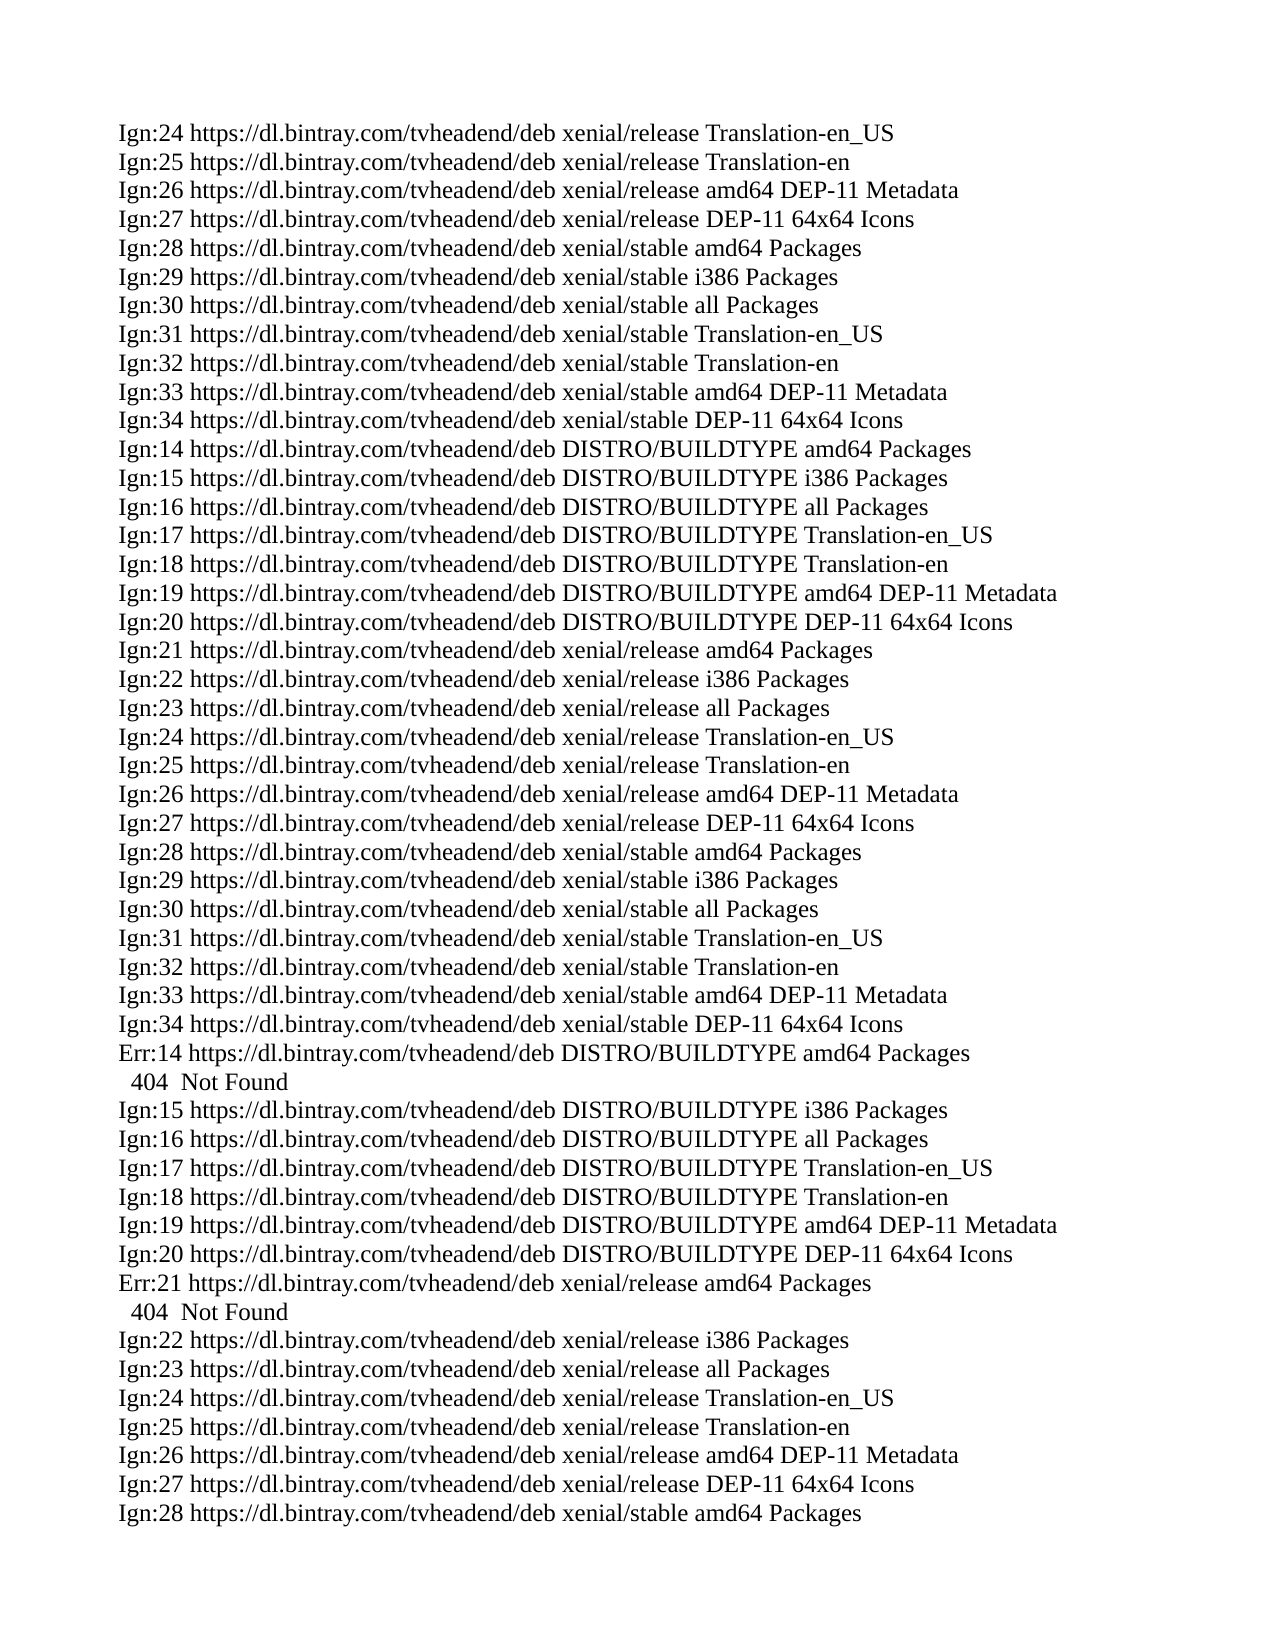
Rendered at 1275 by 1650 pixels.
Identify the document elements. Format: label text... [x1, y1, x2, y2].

text Ign:15 https://dl.bintray.com/tvheadend/deb DISTRO/BUILDTYPE i386 Packages [118, 1096, 1157, 1124]
text Ign:23 https://dl.bintray.com/tvheadend/deb xenial/release all Packages [118, 1354, 1157, 1383]
text Ign:25 https://dl.bintray.com/tvheadend/deb xenial/release Translation-en [118, 751, 1157, 779]
text Ign:25 https://dl.bintray.com/tvheadend/deb xenial/release Translation-en [118, 147, 1157, 176]
text Ign:23 https://dl.bintray.com/tvheadend/deb xenial/release all Packages [118, 693, 1157, 722]
text 404 Not Found [118, 1067, 1157, 1096]
text Ign:29 https://dl.bintray.com/tvheadend/deb xenial/stable i386 Packages [118, 262, 1157, 291]
text Ign:31 https://dl.bintray.com/tvheadend/deb xenial/stable Translation-en_US [118, 923, 1157, 952]
text Ign:24 https://dl.bintray.com/tvheadend/deb xenial/release Translation-en_US [118, 118, 1157, 147]
text Ign:27 https://dl.bintray.com/tvheadend/deb xenial/release DEP-11 64x64 Icons [118, 808, 1157, 837]
text Ign:27 https://dl.bintray.com/tvheadend/deb xenial/release DEP-11 64x64 Icons [118, 1469, 1157, 1498]
text Ign:20 https://dl.bintray.com/tvheadend/deb DISTRO/BUILDTYPE DEP-11 64x64 Icons [118, 1239, 1157, 1268]
text 404 Not Found [118, 1297, 1157, 1326]
text Ign:14 https://dl.bintray.com/tvheadend/deb DISTRO/BUILDTYPE amd64 Packages [118, 434, 1157, 463]
text Ign:20 https://dl.bintray.com/tvheadend/deb DISTRO/BUILDTYPE DEP-11 64x64 Icons [118, 607, 1157, 636]
text Ign:17 https://dl.bintray.com/tvheadend/deb DISTRO/BUILDTYPE Translation-en_US [118, 521, 1157, 549]
text Ign:28 https://dl.bintray.com/tvheadend/deb xenial/stable amd64 Packages [118, 837, 1157, 866]
text Err:21 https://dl.bintray.com/tvheadend/deb xenial/release amd64 Packages [118, 1268, 1157, 1297]
text Ign:28 https://dl.bintray.com/tvheadend/deb xenial/stable amd64 Packages [118, 1498, 1157, 1527]
text Ign:31 https://dl.bintray.com/tvheadend/deb xenial/stable Translation-en_US [118, 319, 1157, 348]
text Ign:26 https://dl.bintray.com/tvheadend/deb xenial/release amd64 DEP-11 Metadata [118, 779, 1157, 808]
text Ign:32 https://dl.bintray.com/tvheadend/deb xenial/stable Translation-en [118, 348, 1157, 377]
text Ign:26 https://dl.bintray.com/tvheadend/deb xenial/release amd64 DEP-11 Metadata [118, 1441, 1157, 1469]
text Ign:24 https://dl.bintray.com/tvheadend/deb xenial/release Translation-en_US [118, 722, 1157, 751]
text Ign:30 https://dl.bintray.com/tvheadend/deb xenial/stable all Packages [118, 291, 1157, 319]
text Ign:33 https://dl.bintray.com/tvheadend/deb xenial/stable amd64 DEP-11 Metadata [118, 377, 1157, 406]
text Ign:29 https://dl.bintray.com/tvheadend/deb xenial/stable i386 Packages [118, 866, 1157, 894]
text Ign:22 https://dl.bintray.com/tvheadend/deb xenial/release i386 Packages [118, 1326, 1157, 1354]
text Ign:24 https://dl.bintray.com/tvheadend/deb xenial/release Translation-en_US [118, 1383, 1157, 1412]
text Ign:18 https://dl.bintray.com/tvheadend/deb DISTRO/BUILDTYPE Translation-en [118, 549, 1157, 578]
text Ign:16 https://dl.bintray.com/tvheadend/deb DISTRO/BUILDTYPE all Packages [118, 1124, 1157, 1153]
text Ign:28 https://dl.bintray.com/tvheadend/deb xenial/stable amd64 Packages [118, 233, 1157, 262]
text Ign:16 https://dl.bintray.com/tvheadend/deb DISTRO/BUILDTYPE all Packages [118, 492, 1157, 521]
text Ign:27 https://dl.bintray.com/tvheadend/deb xenial/release DEP-11 64x64 Icons [118, 204, 1157, 233]
text Ign:34 https://dl.bintray.com/tvheadend/deb xenial/stable DEP-11 64x64 Icons [118, 406, 1157, 434]
text Ign:22 https://dl.bintray.com/tvheadend/deb xenial/release i386 Packages [118, 664, 1157, 693]
text Ign:17 https://dl.bintray.com/tvheadend/deb DISTRO/BUILDTYPE Translation-en_US [118, 1153, 1157, 1182]
text Ign:25 https://dl.bintray.com/tvheadend/deb xenial/release Translation-en [118, 1412, 1157, 1441]
text Ign:32 https://dl.bintray.com/tvheadend/deb xenial/stable Translation-en [118, 952, 1157, 981]
text Err:14 https://dl.bintray.com/tvheadend/deb DISTRO/BUILDTYPE amd64 Packages [118, 1038, 1157, 1067]
text Ign:30 https://dl.bintray.com/tvheadend/deb xenial/stable all Packages [118, 894, 1157, 923]
text Ign:19 https://dl.bintray.com/tvheadend/deb DISTRO/BUILDTYPE amd64 DEP-11 Metadata [118, 1211, 1157, 1239]
text Ign:18 https://dl.bintray.com/tvheadend/deb DISTRO/BUILDTYPE Translation-en [118, 1182, 1157, 1211]
text Ign:26 https://dl.bintray.com/tvheadend/deb xenial/release amd64 DEP-11 Metadata [118, 176, 1157, 204]
text Ign:21 https://dl.bintray.com/tvheadend/deb xenial/release amd64 Packages [118, 636, 1157, 664]
text Ign:15 https://dl.bintray.com/tvheadend/deb DISTRO/BUILDTYPE i386 Packages [118, 463, 1157, 492]
text Ign:34 https://dl.bintray.com/tvheadend/deb xenial/stable DEP-11 64x64 Icons [118, 1009, 1157, 1038]
text Ign:19 https://dl.bintray.com/tvheadend/deb DISTRO/BUILDTYPE amd64 DEP-11 Metadata [118, 578, 1157, 607]
text Ign:33 https://dl.bintray.com/tvheadend/deb xenial/stable amd64 DEP-11 Metadata [118, 981, 1157, 1009]
